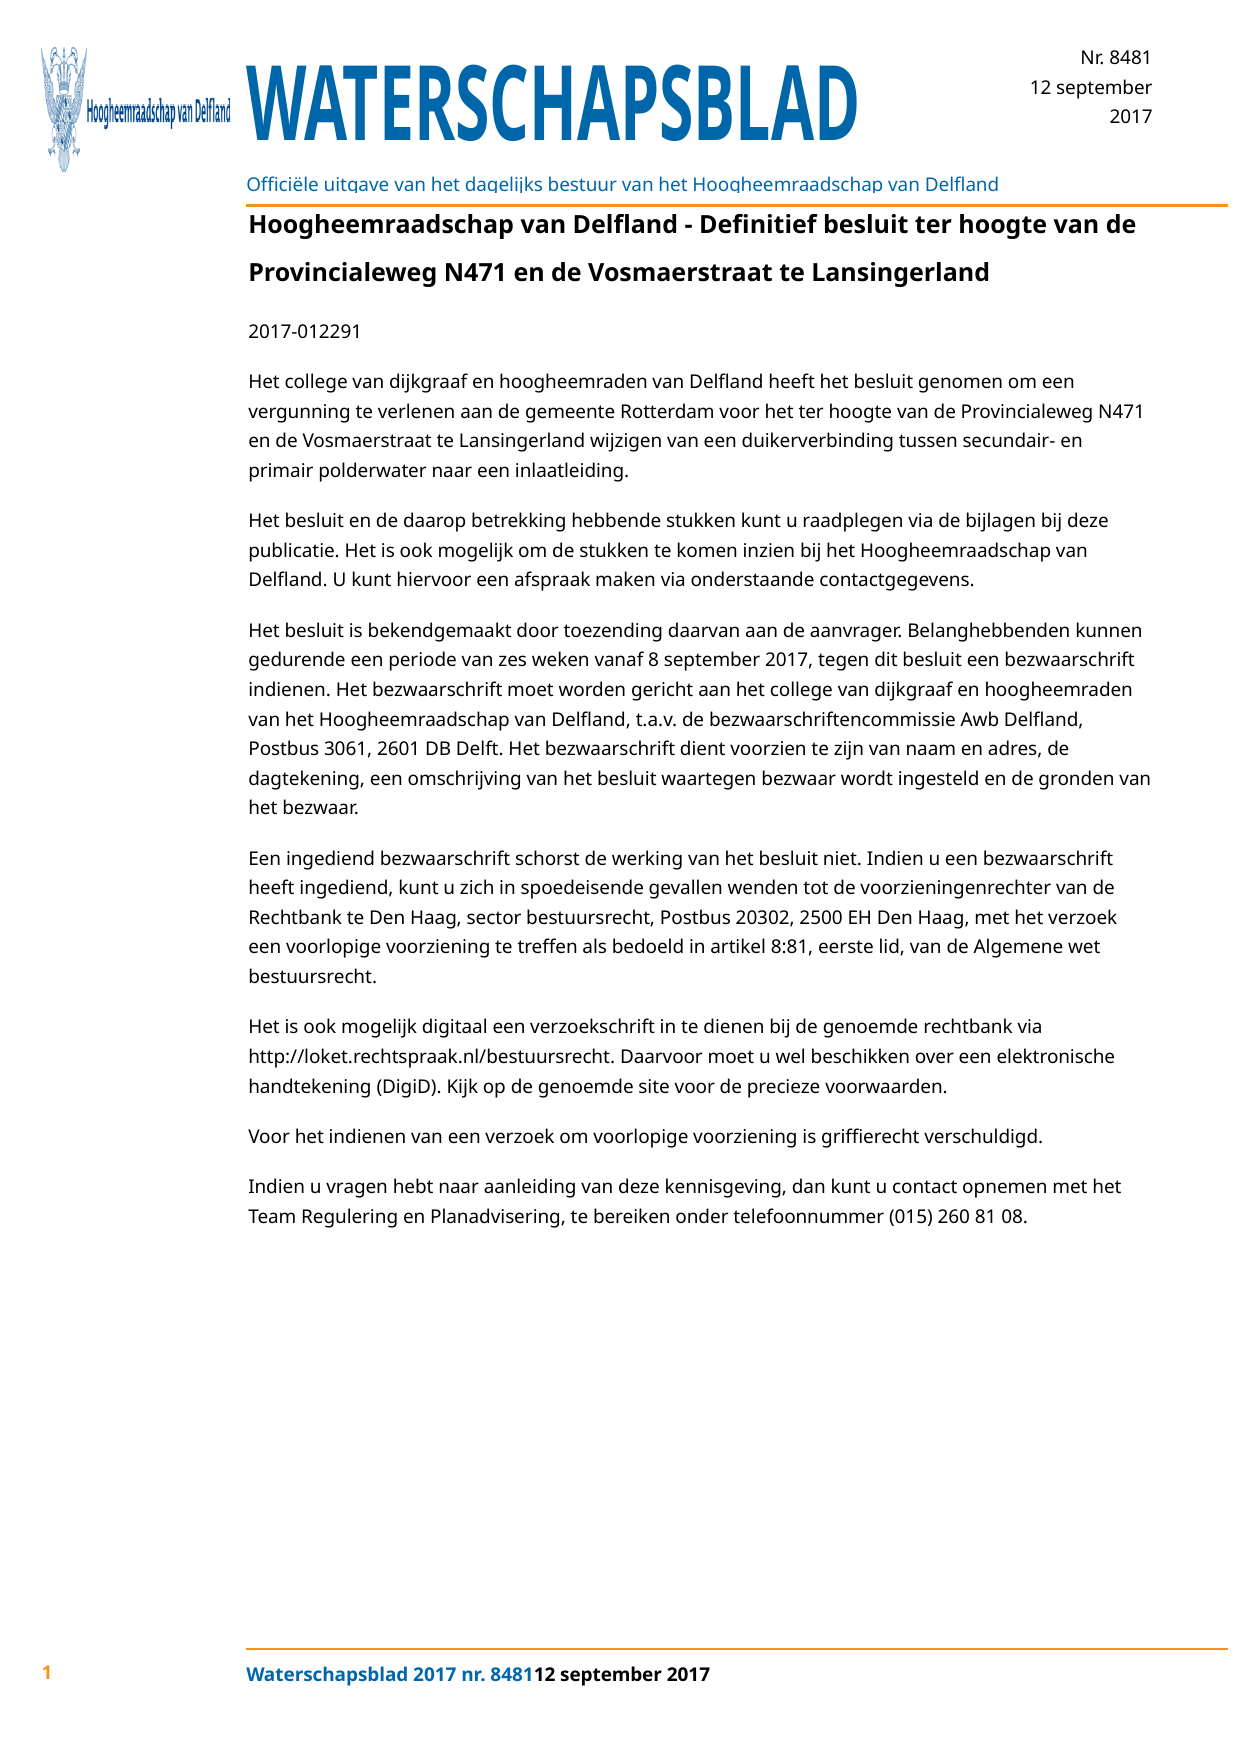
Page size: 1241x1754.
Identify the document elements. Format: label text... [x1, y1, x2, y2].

text Het is ook mogelijk digitaal een verzoekschrift in te dienen bij de genoemde rechtbank via http://loket.rechtspraak.nl/bestuursrecht. Daarvoor moet u wel beschikken over een elektronische handtekening (DigiD). Kijk op de genoemde site voor de precieze voorwaarden. [248, 1014, 1152, 1099]
text Het besluit en de daarop betrekking hebbende stukken kunt u raadplegen via de bijlagen bij deze publicatie. Het is ook mogelijk om de stukken te komen inzien bij het Hoogheemraadschap van Delfland. U kunt hiervoor een afspraak maken via onderstaande contactgegevens. [248, 507, 1152, 592]
text Hoogheemraadschap van Delfland - Definitief besluit ter hoogte van de Provincialeweg N471 en de Vosmaerstraat te Lansingerland [248, 207, 1152, 288]
text 2017-012291 [248, 318, 1152, 344]
text Indien u vragen hebt naar aanleiding van deze kennisgeving, dan kunt u contact opnemen met het Team Regulering en Planadvisering, te bereiken onder telefoonnummer (015) 260 81 08. [248, 1174, 1152, 1229]
text Een ingediend bezwaarschrift schorst de werking van het besluit niet. Indien u een bezwaarschrift heeft ingediend, kunt u zich in spoedeisende gevallen wenden tot de voorzieningenrechter van de Rechtbank te Den Haag, sector bestuursrecht, Postbus 20302, 2500 EH Den Haag, met het verzoek een voorlopige voorziening te treffen als bedoeld in artikel 8:81, eerste lid, van de Algemene wet bestuursrecht. [248, 845, 1152, 989]
text Voor het indienen van een verzoek om voorlopige voorziening is griffierecht verschuldigd. [248, 1123, 1152, 1149]
picture [41, 47, 231, 172]
text Het besluit is bekendgemaakt door toezending daarvan aan de aanvrager. Belanghebbenden kunnen gedurende een periode van zes weken vanaf 8 september 2017, tegen dit besluit een bezwaarschrift indienen. Het bezwaarschrift moet worden gericht aan het college van dijkgraaf en hoogheemraden van het Hoogheemraadschap van Delfland, t.a.v. de bezwaarschriftencommissie Awb Delfland, Postbus 3061, 2601 DB Delft. Het bezwaarschrift dient voorzien te zijn van naam en adres, de dagtekening, een omschrijving van het besluit waartegen bezwaar wordt ingesteld en de gronden van het bezwaar. [248, 617, 1152, 820]
text Het college van dijkgraaf en hoogheemraden van Delfland heeft het besluit genomen om een vergunning te verlenen aan de gemeente Rotterdam voor het ter hoogte van de Provincialeweg N471 en de Vosmaerstraat te Lansingerland wijzigen van een duikerverbinding tussen secundair- en primair polderwater naar een inlaatleiding. [248, 368, 1152, 483]
